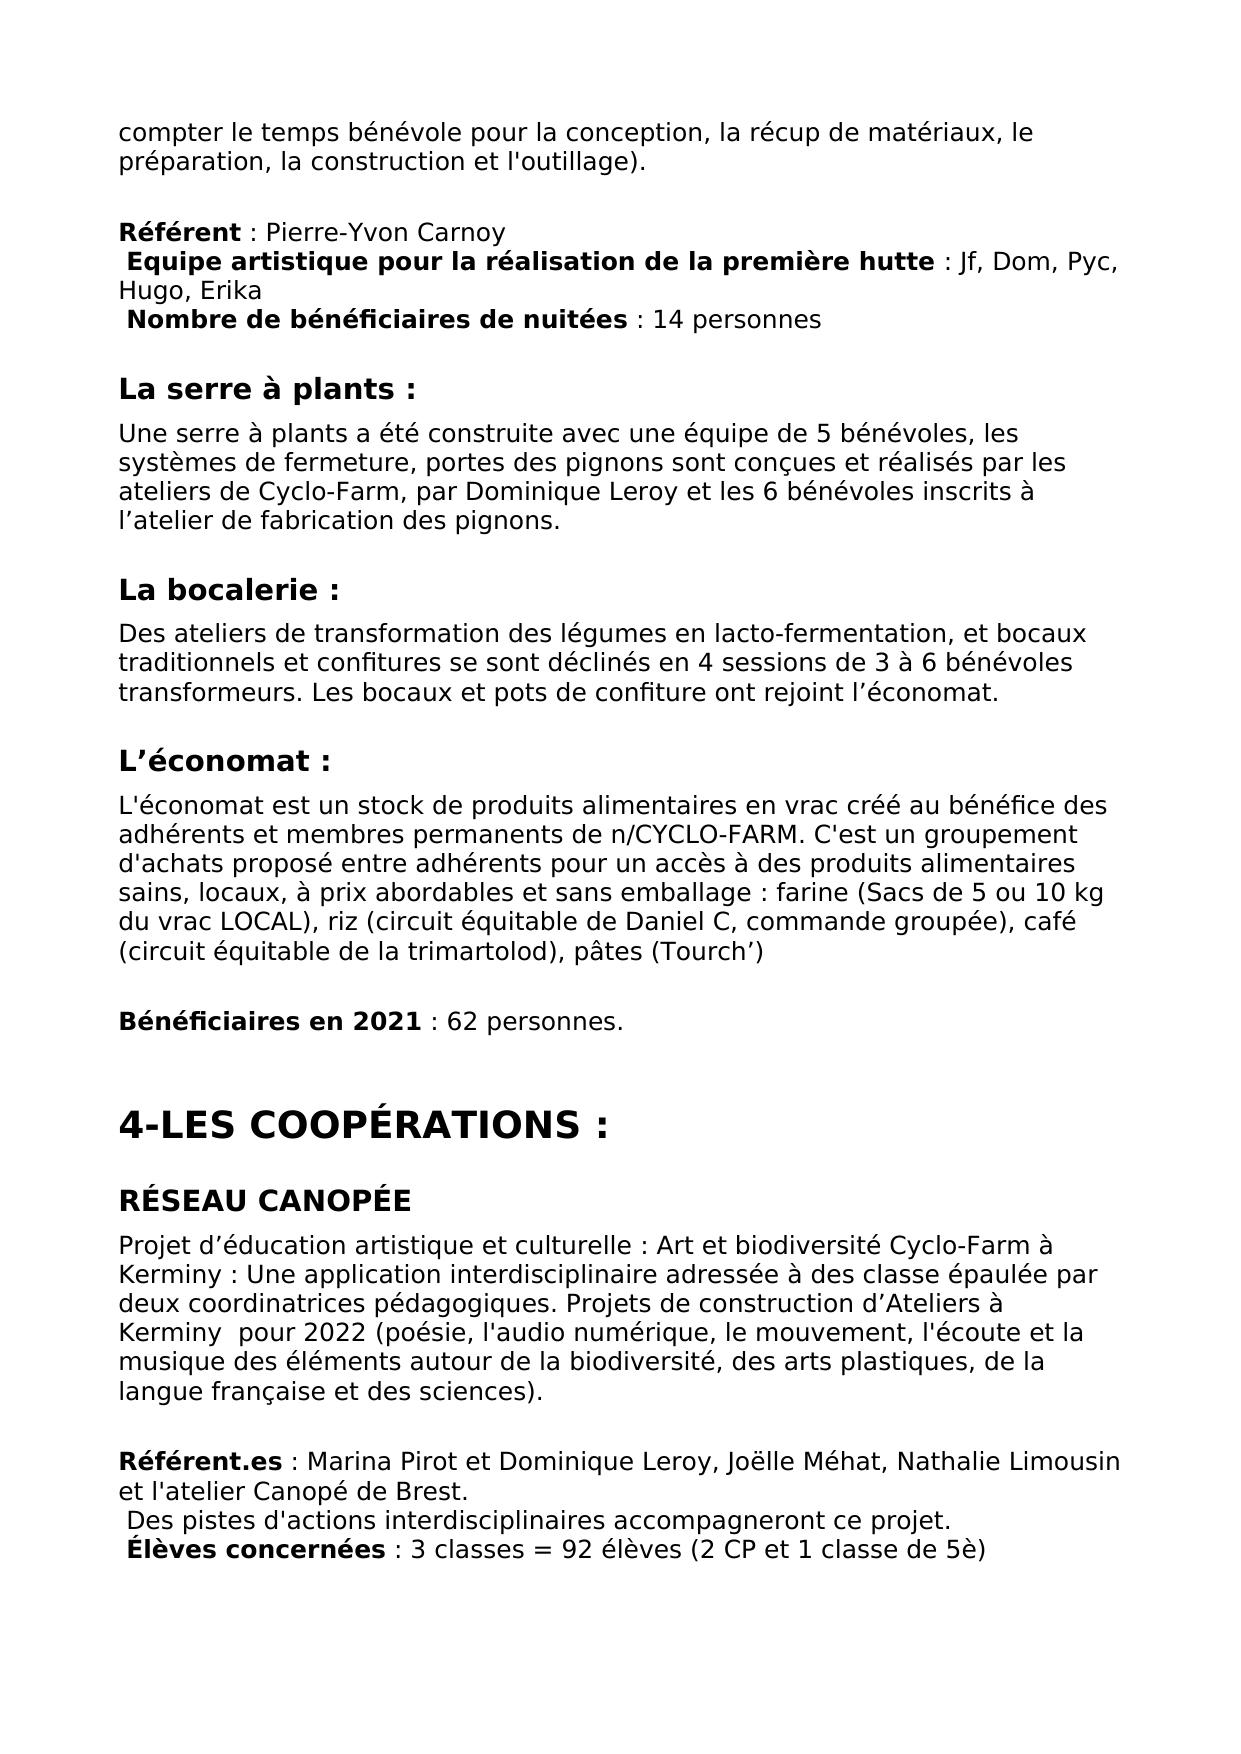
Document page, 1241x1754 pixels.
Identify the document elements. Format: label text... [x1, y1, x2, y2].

text Bénéficiaires en 2021 : 62 personnes. [118, 1007, 1122, 1066]
text Référent : Pierre-Yvon Carnoy Equipe artistique pour la réalisation de la première hutte : Jf, Dom, Pyc, Hugo, Erika Nombre de bénéficiaires de nuitées : 14 personnes [118, 218, 1122, 335]
text Des ateliers de transformation des légumes en lacto-fermentation, et bocaux traditionnels et confitures se sont déclinés en 4 sessions de 3 à 6 bénévoles transformeurs. Les bocaux et pots de confiture ont rejoint l’économat. [118, 619, 1122, 707]
text Une serre à plants a été construite avec une équipe de 5 bénévoles, les systèmes de fermeture, portes des pignons sont conçues et réalisés par les ateliers de Cyclo-Farm, par Dominique Leroy et les 6 bénévoles inscrits à l’atelier de fabrication des pignons. [118, 419, 1122, 535]
subtitle 4-LES COOPÉRATIONS : [118, 1103, 1122, 1147]
subtitle L’économat : [118, 744, 1122, 778]
subtitle La bocalerie : [118, 573, 1122, 607]
text compter le temps bénévole pour la conception, la récup de matériaux, le préparation, la construction et l'outillage). [118, 118, 1122, 206]
text Projet d’éducation artistique et culturelle : Art et biodiversité Cyclo-Farm à Kerminy : Une application interdisciplinaire adressée à des classe épaulée par deux coordinatrices pédagogiques. Projets de construction d’Ateliers à Kerminy pour 2022 (poésie, l'audio numérique, le mouvement, l'écoute et la musique des éléments autour de la biodiversité, des arts plastiques, de la langue française et des sciences). [118, 1231, 1122, 1435]
subtitle La serre à plants : [118, 372, 1122, 406]
text L'économat est un stock de produits alimentaires en vrac créé au bénéfice des adhérents et membres permanents de n/CYCLO-FARM. C'est un groupement d'achats proposé entre adhérents pour un accès à des produits alimentaires sains, locaux, à prix abordables et sans emballage : farine (Sacs de 5 ou 10 kg du vrac LOCAL), riz (circuit équitable de Daniel C, commande groupée), café (circuit équitable de la trimartolod), pâtes (Tourch’) [118, 791, 1122, 995]
subtitle RÉSEAU CANOPÉE [118, 1184, 1122, 1218]
text Référent.es : Marina Pirot et Dominique Leroy, Joëlle Méhat, Nathalie Limousin et l'atelier Canopé de Brest. Des pistes d'actions interdisciplinaires accompagneront ce projet. Élèves concernées : 3 classes = 92 élèves (2 CP et 1 classe de 5è) [118, 1448, 1122, 1593]
